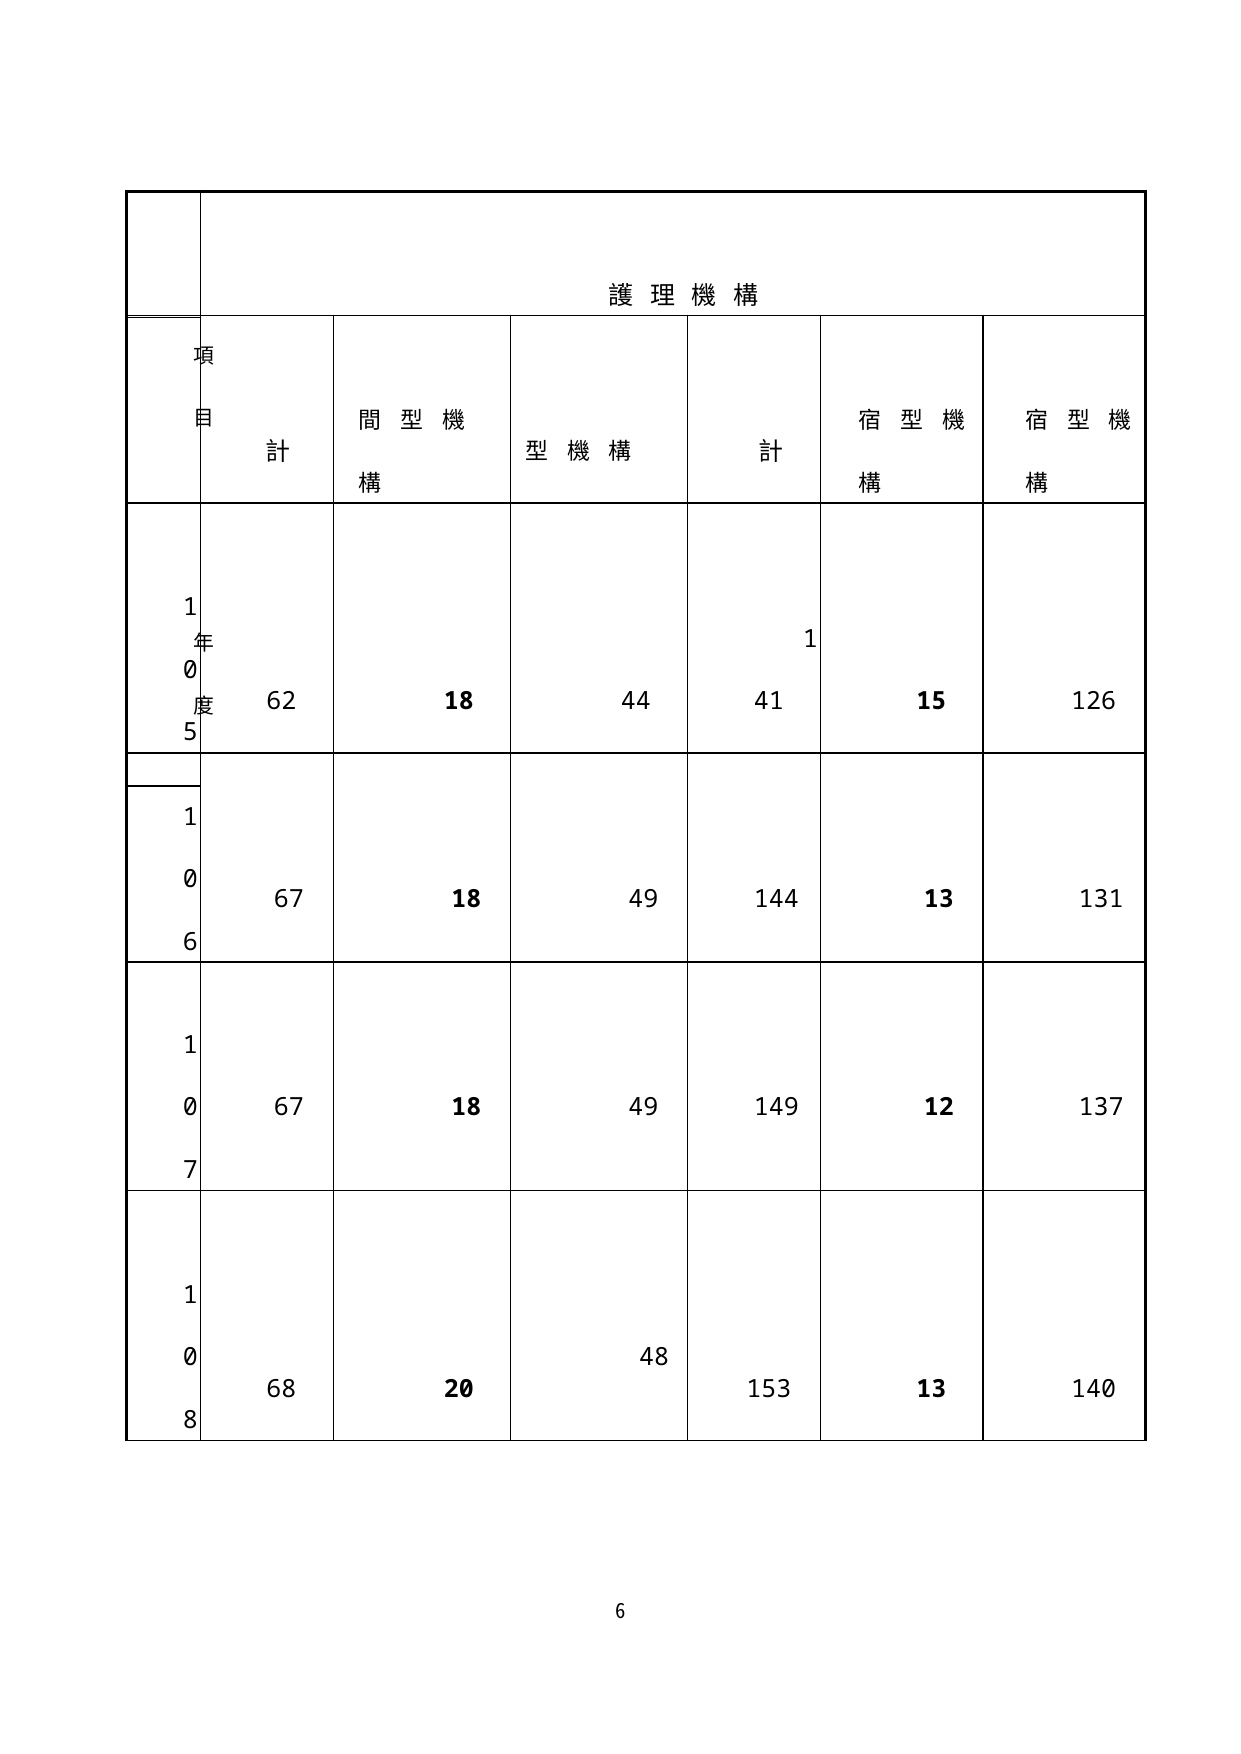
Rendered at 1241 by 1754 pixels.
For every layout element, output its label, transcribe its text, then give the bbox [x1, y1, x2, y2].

table_cell 141 [688, 504, 820, 752]
table_cell 宿型機構 [821, 316, 982, 502]
table_cell 49 [511, 754, 687, 961]
table_cell 106 [128, 787, 200, 961]
table_cell 140 [984, 1191, 1144, 1439]
table_header 項目 年度 [128, 193, 200, 315]
table_cell 67 [201, 754, 333, 961]
table_cell 13 [821, 1191, 982, 1439]
table_cell 126 [984, 504, 1144, 752]
table_cell 20 [334, 1191, 510, 1439]
table_cell 宿型機構 [984, 316, 1144, 502]
table_cell 間型機構 [334, 316, 510, 502]
table_cell 計 [688, 316, 820, 502]
table_cell 105 [128, 504, 200, 752]
table_cell 18 [334, 504, 510, 752]
table_cell 153 [688, 1191, 820, 1439]
table_cell 108 [128, 1191, 200, 1439]
table_cell 12 [821, 963, 982, 1189]
table_cell 44 [511, 504, 687, 752]
table_cell 18 [334, 963, 510, 1189]
table_cell 18 [334, 754, 510, 961]
table_cell 型機構 [511, 316, 687, 502]
table_cell [128, 754, 200, 785]
table_cell 67 [201, 963, 333, 1189]
table_cell 15 [821, 504, 982, 752]
table_cell 149 [688, 963, 820, 1189]
table_header 護理機構 [201, 193, 1144, 314]
table_cell 合 計 [201, 316, 333, 502]
table_cell 144 [688, 754, 820, 961]
table_cell 107 [128, 963, 200, 1189]
table_cell 62 [201, 504, 333, 752]
table_cell 項目 年度 [128, 318, 200, 502]
table_cell 137 [984, 963, 1144, 1189]
table_cell 48 [511, 1191, 687, 1439]
table_cell 13 [821, 754, 982, 961]
table_cell 68 [201, 1191, 333, 1439]
table_cell 49 [511, 963, 687, 1189]
table_cell 131 [984, 754, 1144, 961]
